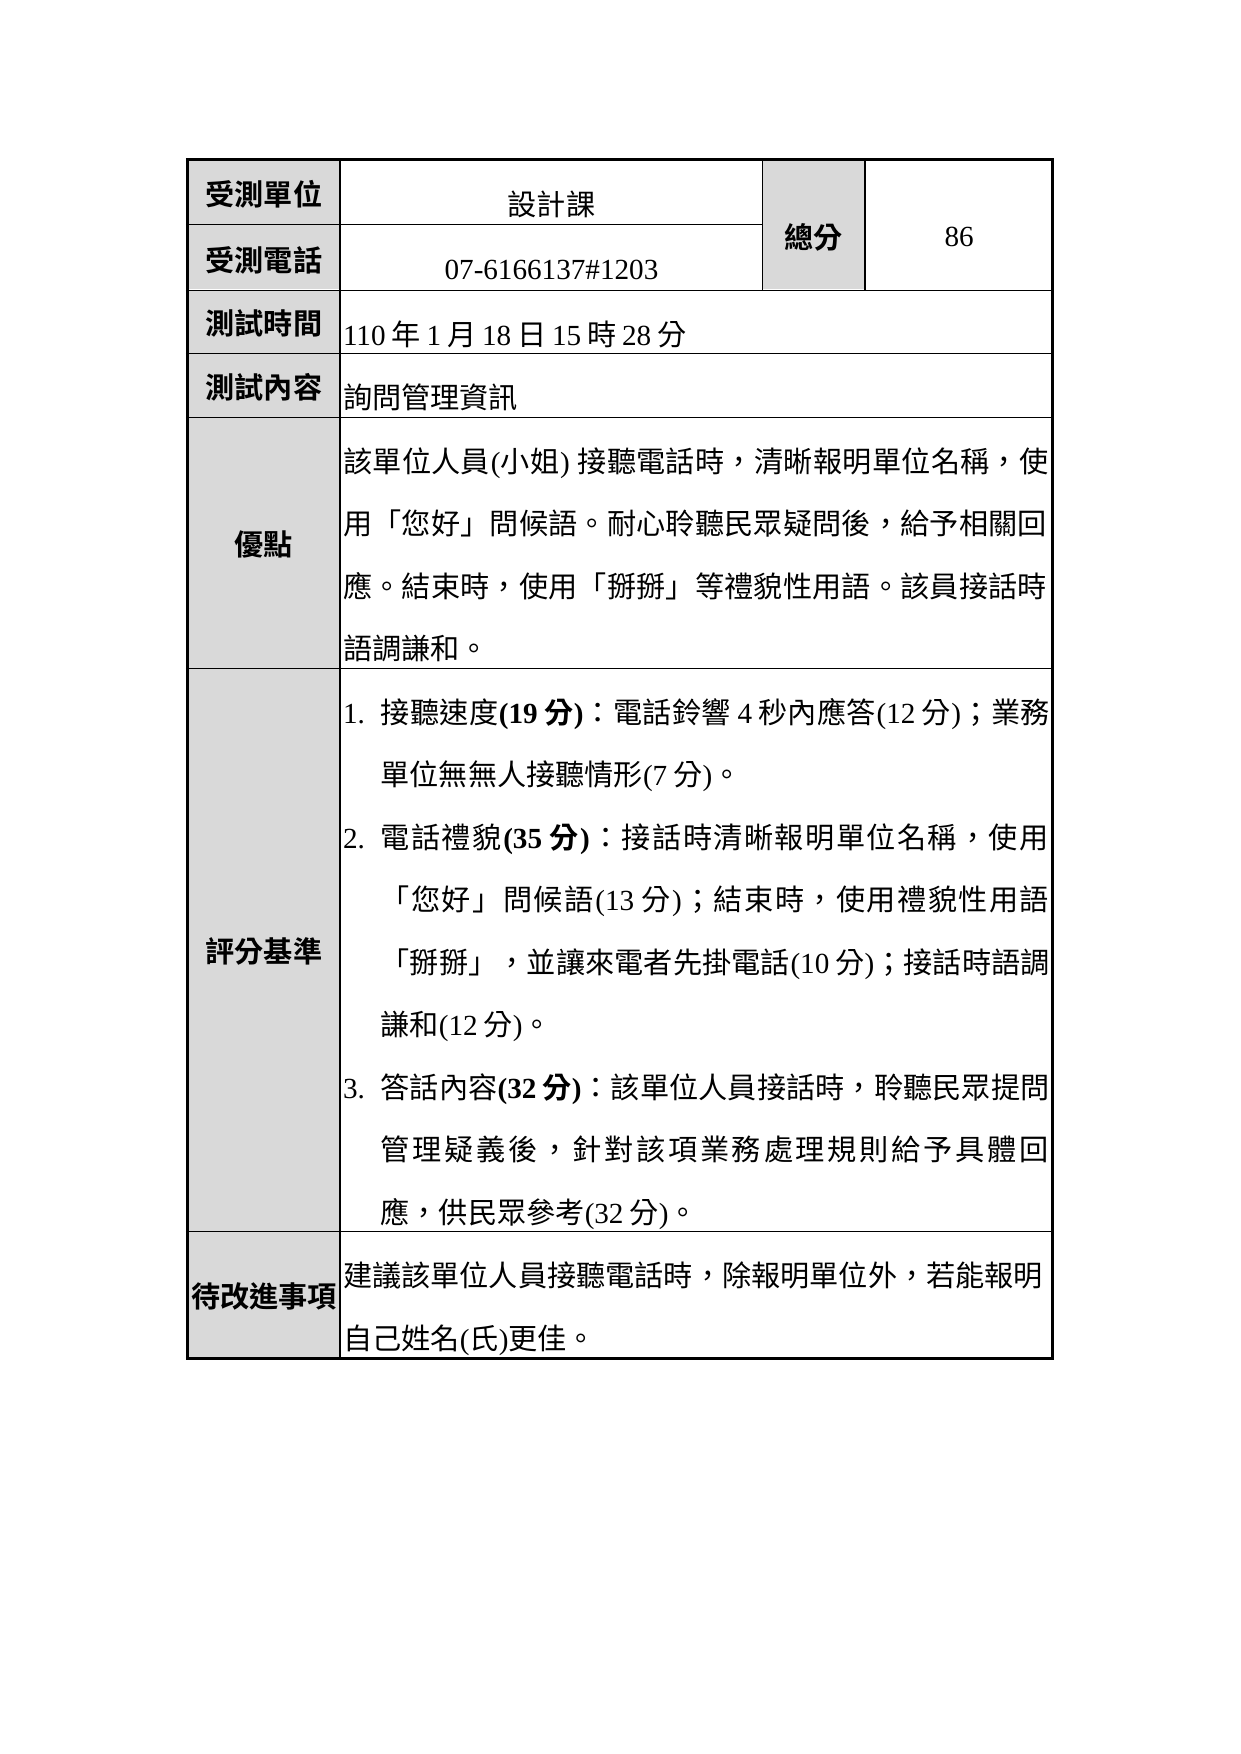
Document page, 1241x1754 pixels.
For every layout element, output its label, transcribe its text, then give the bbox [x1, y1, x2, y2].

table_header 設計課 [341, 161, 762, 224]
table_cell 110年1月18日15時28分 [341, 291, 1051, 353]
table_header 86 [866, 161, 1051, 289]
table_header 總分 [763, 161, 864, 289]
table_cell 建議該單位人員接聽電話時，除報明單位外，若能報明自己姓名(氏)更佳。 [341, 1232, 1051, 1357]
table_cell 評分基準 [189, 669, 339, 1231]
table_cell 優點 [189, 418, 339, 668]
table_cell 測試時間 [189, 291, 339, 353]
table_header 受測單位 [189, 161, 339, 224]
table_cell 受測電話 [189, 225, 339, 289]
table_cell 07-6166137#1203 [341, 225, 762, 289]
table_cell 該單位人員(小姐) 接聽電話時，清晰報明單位名稱，使用「您好」問候語。耐心聆聽民眾疑問後，給予相關回應。結束時，使用「掰掰」等禮貌性用語。該員接話時語調謙和。 [341, 418, 1051, 668]
table_cell 待改進事項 [189, 1232, 339, 1357]
table_cell 詢問管理資訊 [341, 354, 1051, 417]
table_cell 接聽速度(19分)：電話鈴響4秒內應答(12分)；業務單位無無人接聽情形(7分)。 電話禮貌(35分)：接話時清晰報明單位名稱，使用「您好」問候語(13分)；結束時，使用禮貌性用語「掰掰」，並讓來電者先掛電話(10分)；接話時語調謙和(12分)。 答話內容(32分)：該單位人員接話時，聆聽民眾提問管理疑義後，針對該項業務處理規則給予具體回應，供民眾參考(32分)。 [341, 669, 1051, 1231]
table_cell 測試內容 [189, 354, 339, 417]
